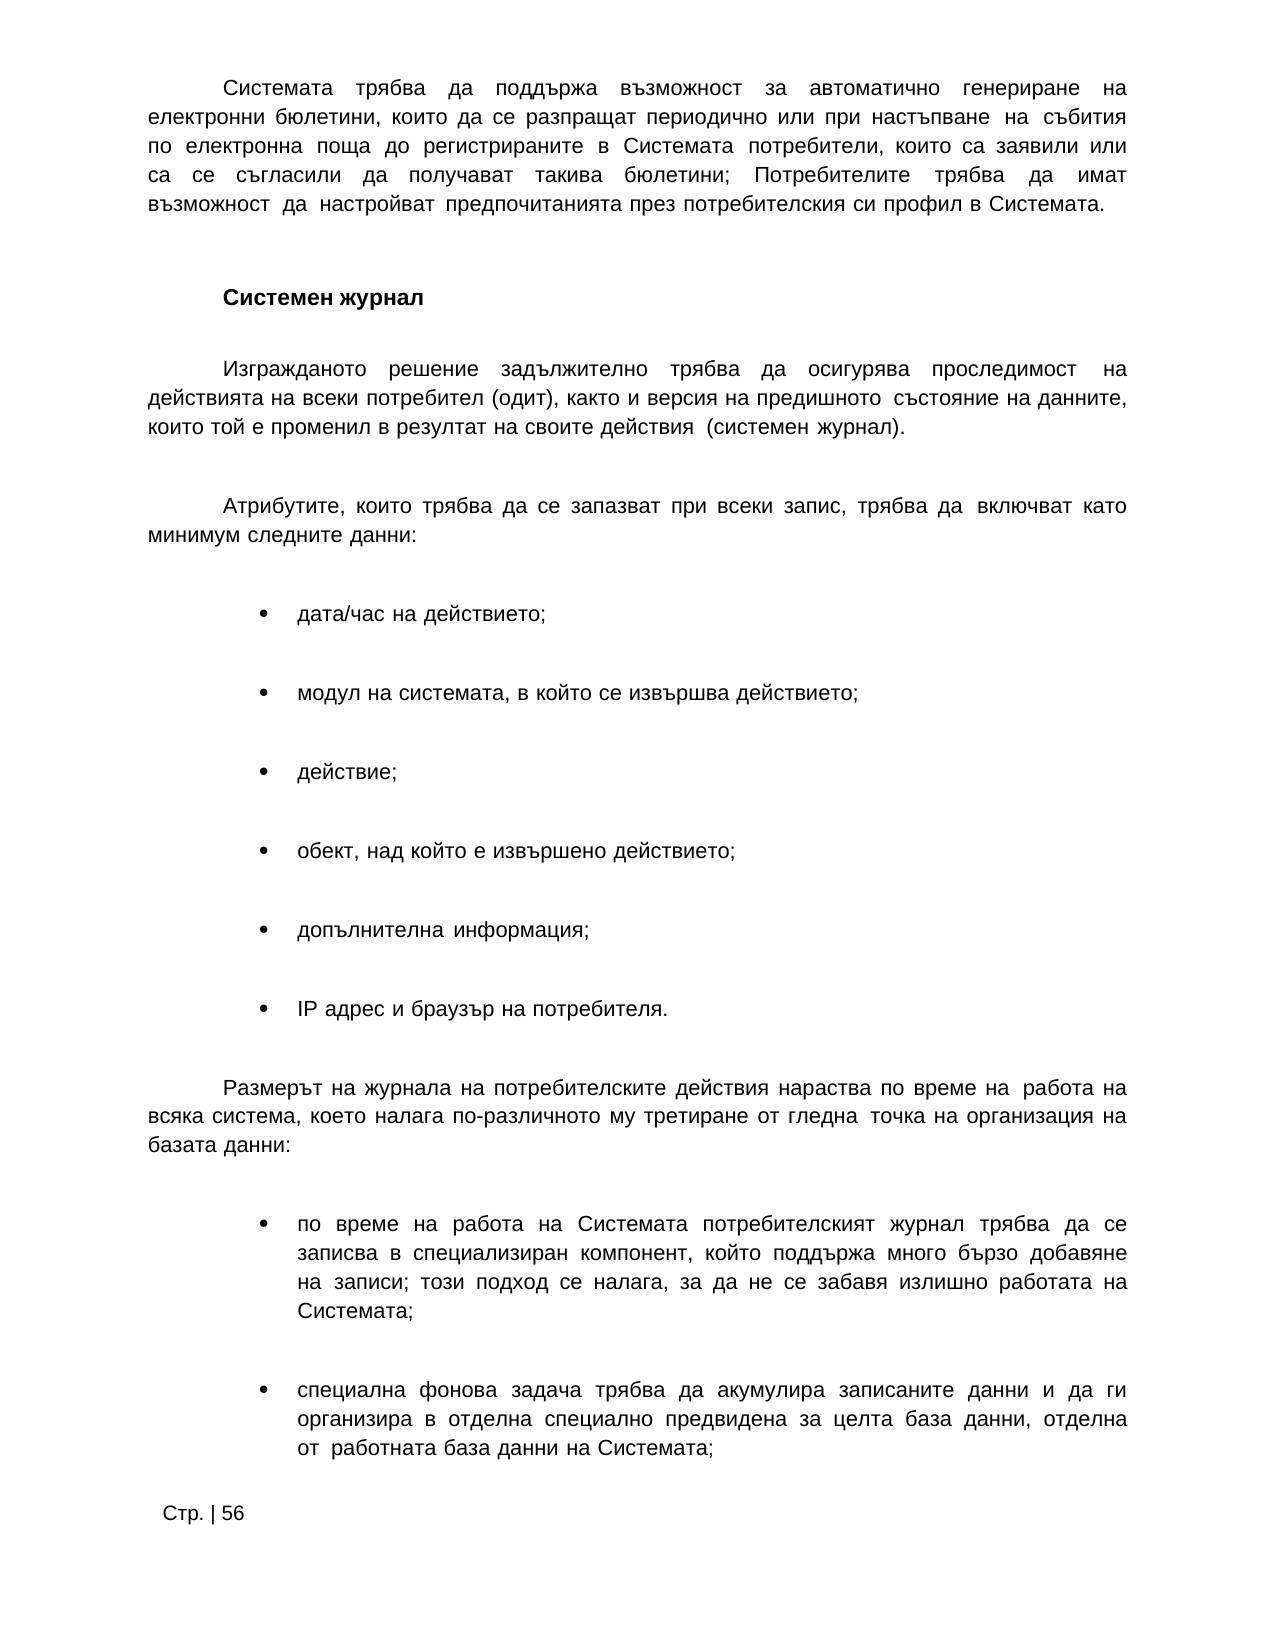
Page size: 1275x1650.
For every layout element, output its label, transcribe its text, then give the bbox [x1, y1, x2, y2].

subtitle Системен журнал [148, 284, 1127, 310]
list по време на работа на Системата потребителският журнал трябва да се записва в специализиран компонент, който поддържа много бързо добавяне на записи; този подход се налага, за да не се забавя излишно работата на Системата; [260, 1211, 1127, 1323]
list IP адрес и браузър на потребителя. [260, 996, 1127, 1021]
text Размерът на журнала на потребителските действия нараства по време на работа на всяка система, което налага по-различното му третиране от гледна точка на организация на базата данни: [148, 1074, 1127, 1158]
text Системата трябва да поддържа възможност за автоматично генериране на електронни бюлетини, които да се разпращат периодично или при настъпване на събития по електронна поща до регистрираните в Системата потребители, които са заявили или са се съгласили да получават такива бюлетини; Потребителите трябва да имат възможност да настройват предпочитанията през потребителския си профил в Системата. [148, 75, 1127, 216]
list обект, над който е извършено действието; [260, 838, 1127, 863]
list действие; [260, 759, 1127, 784]
text Атрибутите, които трябва да се запазват при всеки запис, трябва да включват като минимум следните данни: [148, 493, 1127, 547]
list модул на системата, в който се извършва действието; [260, 680, 1127, 705]
text Изгражданото решение задължително трябва да осигурява проследимост на действията на всеки потребител (одит), както и версия на предишното състояние на данните, които той е променил в резултат на своите действия (системен журнал). [148, 356, 1127, 439]
list дата/час на действието; [260, 601, 1127, 626]
list допълнителна информация; [260, 917, 1127, 942]
list специална фонова задача трябва да акумулира записаните данни и да ги организира в отделна специално предвидена за целта база данни, отделна от работната база данни на Системата; [260, 1377, 1127, 1460]
